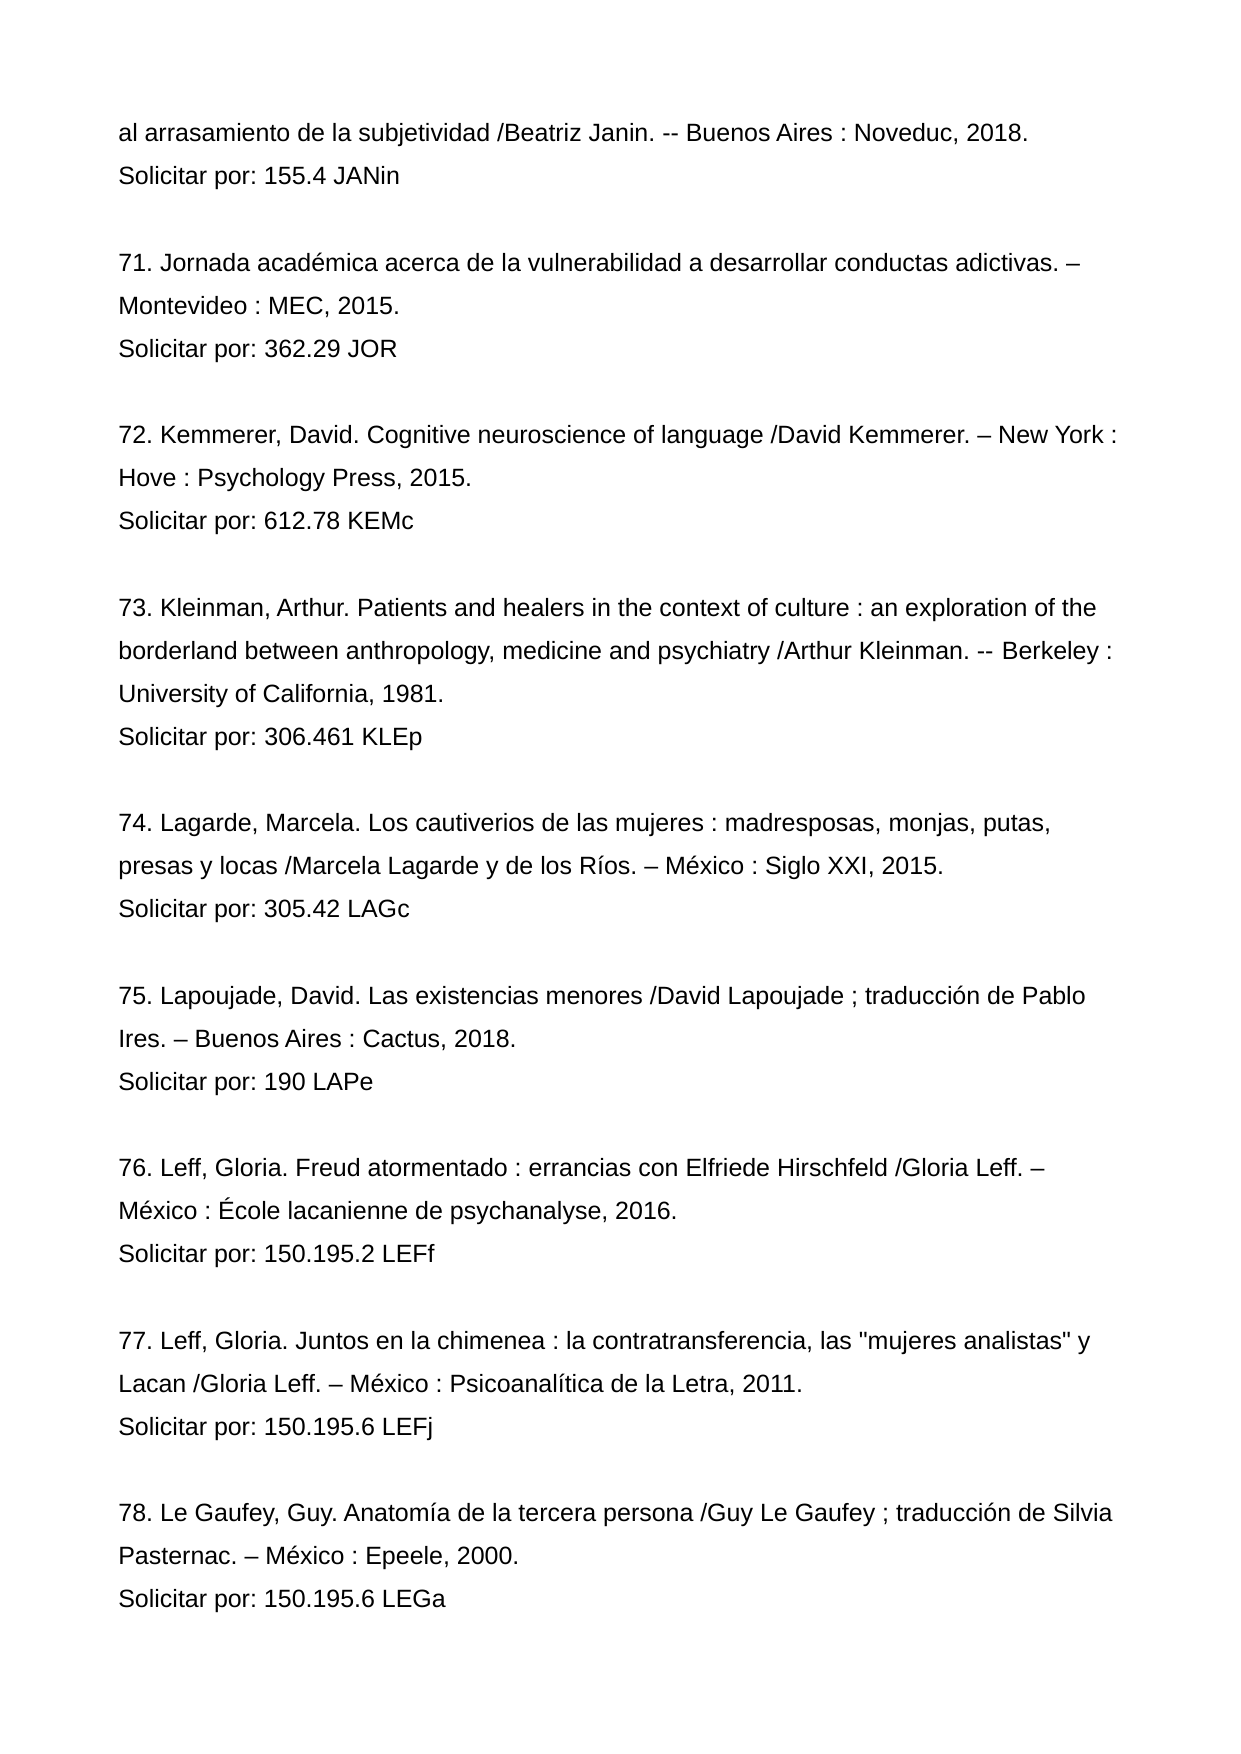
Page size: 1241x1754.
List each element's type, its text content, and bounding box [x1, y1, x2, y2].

text 72. Kemmerer, David. Cognitive neuroscience of language /David Kemmerer. – New York : Hove : Psychology Press, 2015. [118, 420, 1122, 492]
text Solicitar por: 305.42 LAGc [118, 894, 1122, 923]
text 73. Kleinman, Arthur. Patients and healers in the context of culture : an exploration of the borderland between anthropology, medicine and psychiatry /Arthur Kleinman. -- Berkeley : University of California, 1981. [118, 592, 1122, 707]
text 74. Lagarde, Marcela. Los cautiverios de las mujeres : madresposas, monjas, putas, presas y locas /Marcela Lagarde y de los Ríos. – México : Siglo XXI, 2015. [118, 808, 1122, 880]
text Solicitar por: 150.195.6 LEFj [118, 1412, 1122, 1441]
text al arrasamiento de la subjetividad /Beatriz Janin. -- Buenos Aires : Noveduc, 2018. [118, 118, 1122, 147]
text Solicitar por: 150.195.2 LEFf [118, 1239, 1122, 1268]
text Solicitar por: 155.4 JANin [118, 161, 1122, 190]
text Solicitar por: 306.461 KLEp [118, 722, 1122, 751]
text Solicitar por: 612.78 KEMc [118, 506, 1122, 535]
text 78. Le Gaufey, Guy. Anatomía de la tercera persona /Guy Le Gaufey ; traducción de Silvia Pasternac. – México : Epeele, 2000. [118, 1498, 1122, 1570]
text 77. Leff, Gloria. Juntos en la chimenea : la contratransferencia, las "mujeres analistas" y Lacan /Gloria Leff. – México : Psicoanalítica de la Letra, 2011. [118, 1326, 1122, 1397]
text 71. Jornada académica acerca de la vulnerabilidad a desarrollar conductas adictivas. – Montevideo : MEC, 2015. [118, 247, 1122, 319]
text 75. Lapoujade, David. Las existencias menores /David Lapoujade ; traducción de Pablo Ires. – Buenos Aires : Cactus, 2018. [118, 981, 1122, 1052]
text Solicitar por: 362.29 JOR [118, 334, 1122, 362]
text 76. Leff, Gloria. Freud atormentado : errancias con Elfriede Hirschfeld /Gloria Leff. – México : École lacanienne de psychanalyse, 2016. [118, 1153, 1122, 1225]
text Solicitar por: 190 LAPe [118, 1067, 1122, 1096]
text Solicitar por: 150.195.6 LEGa [118, 1584, 1122, 1613]
